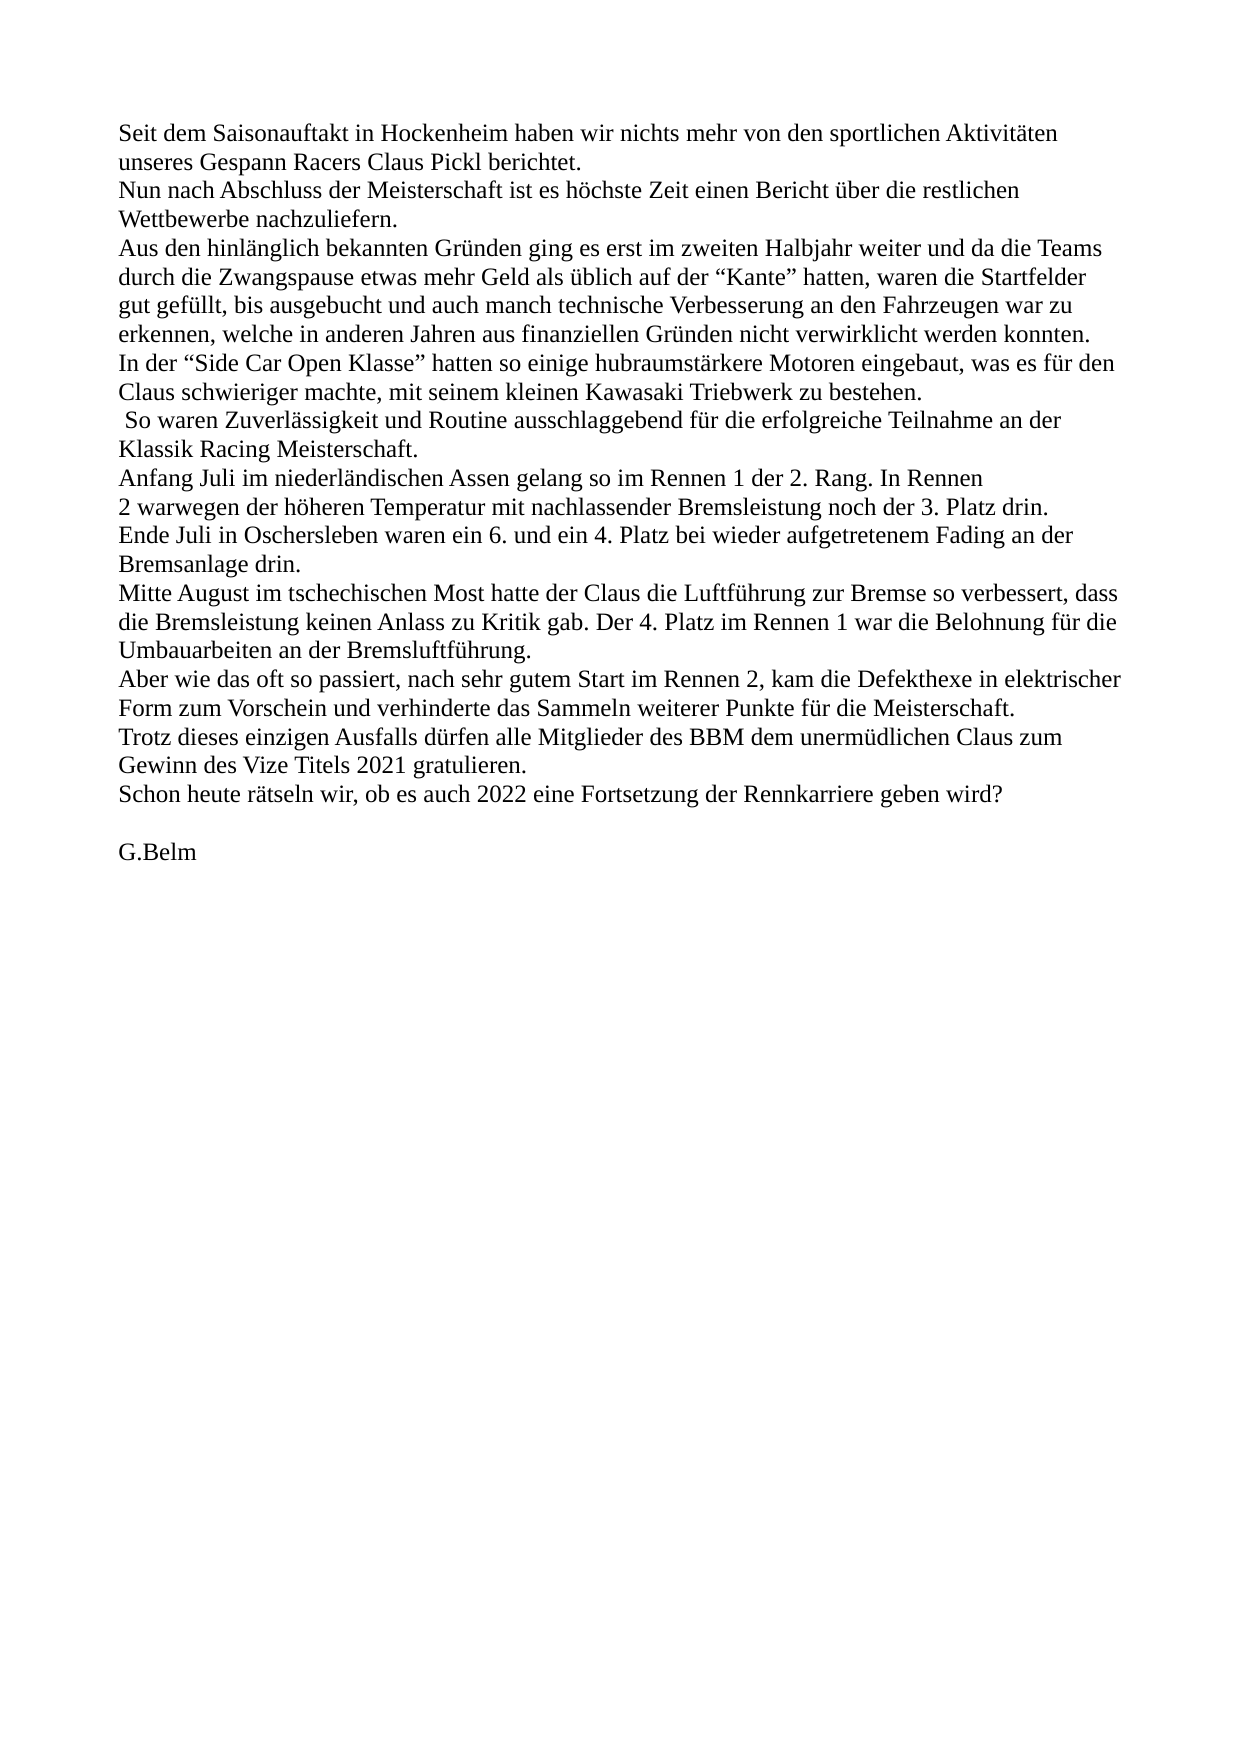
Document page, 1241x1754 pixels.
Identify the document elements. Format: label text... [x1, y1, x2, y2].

text Nun nach Abschluss der Meisterschaft ist es höchste Zeit einen Bericht über die restlichen Wettbewerbe nachzuliefern. [118, 176, 1122, 233]
text In der “Side Car Open Klasse” hatten so einige hubraumstärkere Motoren eingebaut, was es für den Claus schwieriger machte, mit seinem kleinen Kawasaki Triebwerk zu bestehen. [118, 348, 1122, 406]
text Aber wie das oft so passiert, nach sehr gutem Start im Rennen 2, kam die Defekthexe in elektrischer Form zum Vorschein und verhinderte das Sammeln weiterer Punkte für die Meisterschaft. [118, 664, 1122, 722]
text Seit dem Saisonauftakt in Hockenheim haben wir nichts mehr von den sportlichen Aktivitäten unseres Gespann Racers Claus Pickl berichtet. [118, 118, 1122, 176]
text Trotz dieses einzigen Ausfalls dürfen alle Mitglieder des BBM dem unermüdlichen Claus zum Gewinn des Vize Titels 2021 gratulieren. [118, 722, 1122, 779]
text So waren Zuverlässigkeit und Routine ausschlaggebend für die erfolgreiche Teilnahme an der Klassik Racing Meisterschaft. [118, 406, 1122, 463]
text Aus den hinlänglich bekannten Gründen ging es erst im zweiten Halbjahr weiter und da die Teams durch die Zwangspause etwas mehr Geld als üblich auf der “Kante” hatten, waren die Startfelder gut gefüllt, bis ausgebucht und auch manch technische Verbesserung an den Fahrzeugen war zu erkennen, welche in anderen Jahren aus finanziellen Gründen nicht verwirklicht werden konnten. [118, 233, 1122, 348]
text Schon heute rätseln wir, ob es auch 2022 eine Fortsetzung der Rennkarriere geben wird? [118, 779, 1122, 808]
text Ende Juli in Oschersleben waren ein 6. und ein 4. Platz bei wieder aufgetretenem Fading an der Bremsanlage drin. [118, 521, 1122, 578]
text Mitte August im tschechischen Most hatte der Claus die Luftführung zur Bremse so verbessert, dass die Bremsleistung keinen Anlass zu Kritik gab. Der 4. Platz im Rennen 1 war die Belohnung für die Umbauarbeiten an der Bremsluftführung. [118, 578, 1122, 664]
text Anfang Juli im niederländischen Assen gelang so im Rennen 1 der 2. Rang. In Rennen 2 warwegen der höheren Temperatur mit nachlassender Bremsleistung noch der 3. Platz drin. [118, 463, 1122, 521]
text G.Belm [118, 837, 1122, 866]
